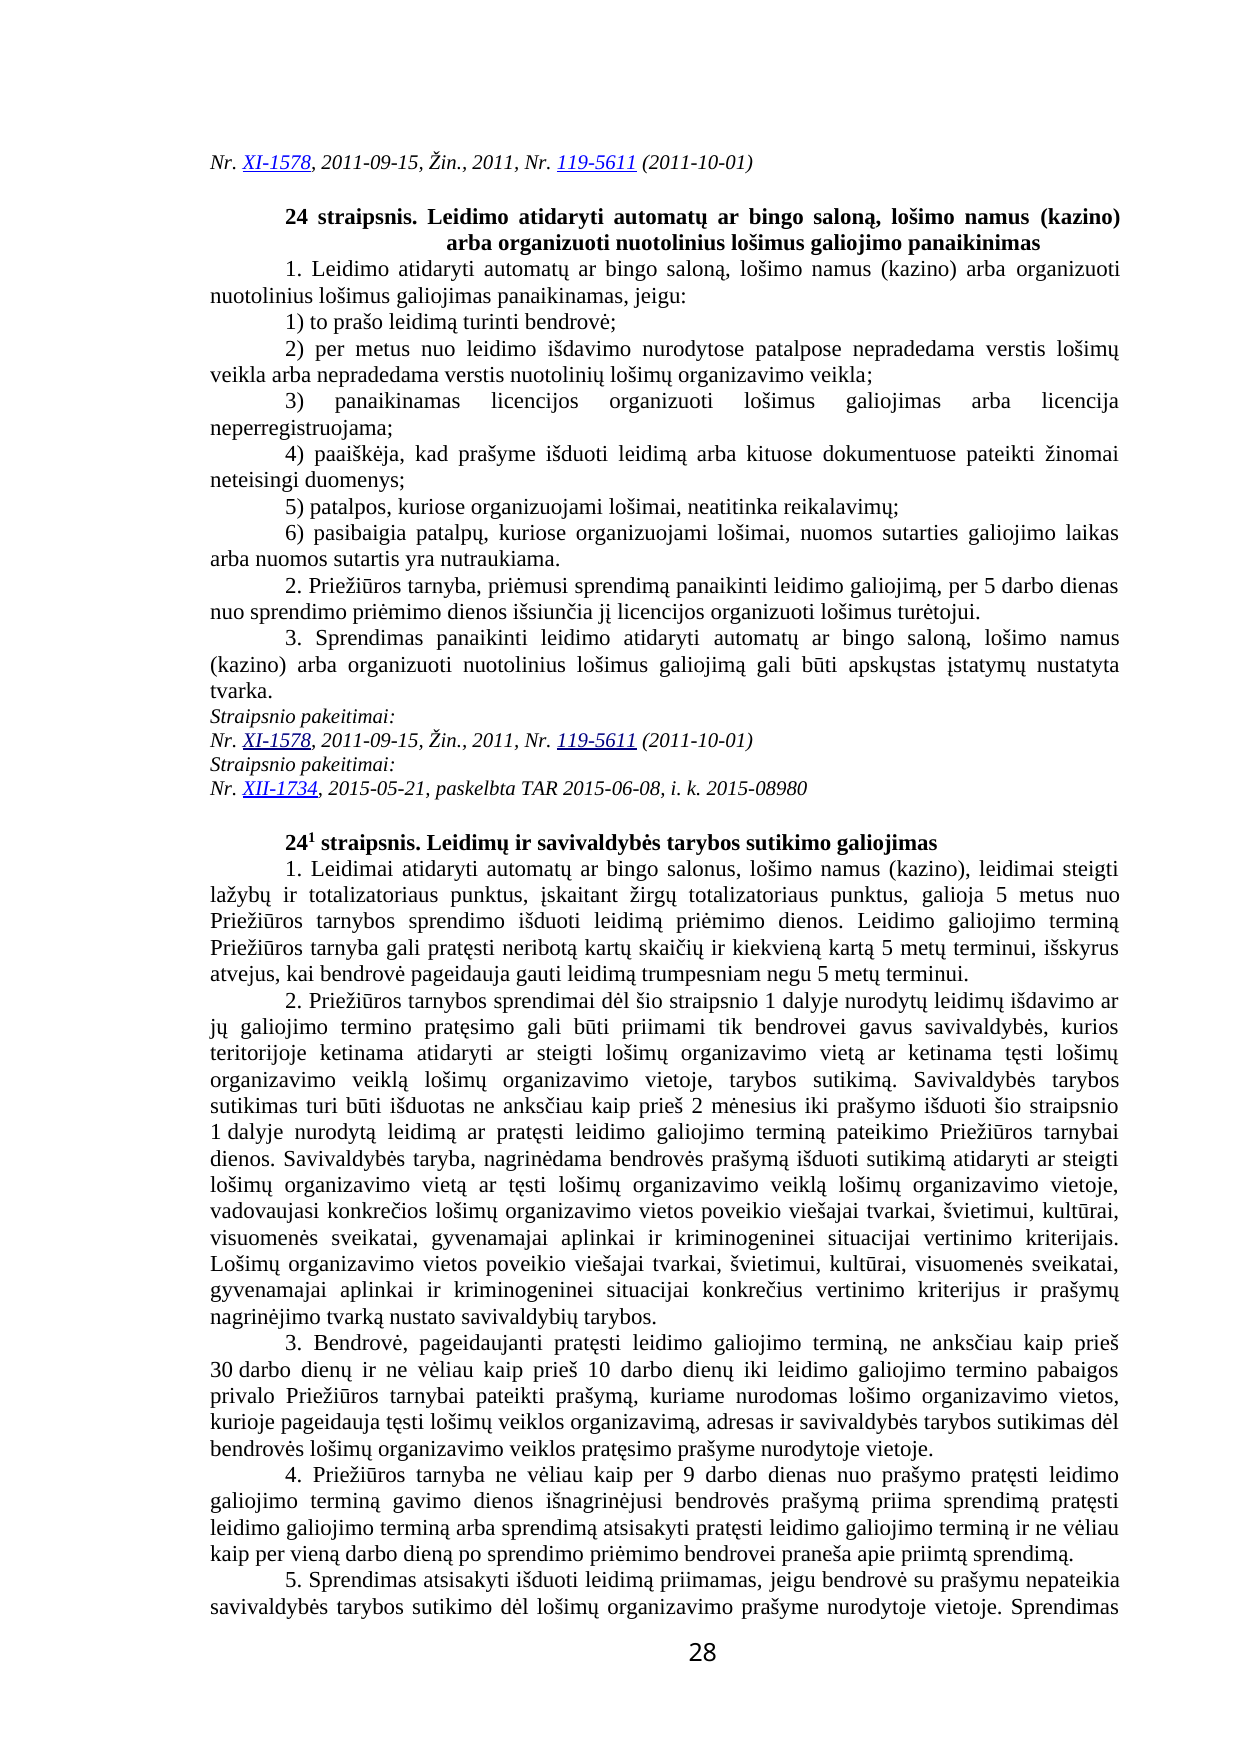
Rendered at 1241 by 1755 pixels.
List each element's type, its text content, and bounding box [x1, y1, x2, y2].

text Nr. XI-1578, 2011-09-15, Žin., 2011, Nr. 119-5611 (2011-10-01) [210, 728, 1120, 752]
text 3. Sprendimas panaikinti leidimo atidaryti automatų ar bingo saloną, lošimo namus (kazino) arba organizuoti nuotolinius lošimus galiojimą gali būti apskųstas įstatymų nustatyta tvarka. [210, 624, 1120, 703]
text 4. Priežiūros tarnyba ne vėliau kaip per 9 darbo dienas nuo prašymo pratęsti leidimo galiojimo terminą gavimo dienos išnagrinėjusi bendrovės prašymą priima sprendimą pratęsti leidimo galiojimo terminą arba sprendimą atsisakyti pratęsti leidimo galiojimo terminą ir ne vėliau kaip per vieną darbo dieną po sprendimo priėmimo bendrovei praneša apie priimtą sprendimą. [210, 1461, 1120, 1566]
text 241 straipsnis. Leidimų ir savivaldybės tarybos sutikimo galiojimas [210, 828, 1120, 855]
text 3. Bendrovė, pageidaujanti pratęsti leidimo galiojimo terminą, ne anksčiau kaip prieš 30 darbo dienų ir ne vėliau kaip prieš 10 darbo dienų iki leidimo galiojimo termino pabaigos privalo Priežiūros tarnybai pateikti prašymą, kuriame nurodomas lošimo organizavimo vietos, kurioje pageidauja tęsti lošimų veiklos organizavimą, adresas ir savivaldybės tarybos sutikimas dėl bendrovės lošimų organizavimo veiklos pratęsimo prašyme nurodytoje vietoje. [210, 1329, 1120, 1461]
text 2) per metus nuo leidimo išdavimo nurodytose patalpose nepradedama verstis lošimų veikla arba nepradedama verstis nuotolinių lošimų organizavimo veikla; [210, 334, 1120, 387]
text 3) panaikinamas licencijos organizuoti lošimus galiojimas arba licencija neperregistruojama; [210, 387, 1120, 440]
text Nr. XI-1578, 2011-09-15, Žin., 2011, Nr. 119-5611 (2011-10-01) [210, 150, 1120, 174]
text 1. Leidimai atidaryti automatų ar bingo salonus, lošimo namus (kazino), leidimai steigti lažybų ir totalizatoriaus punktus, įskaitant žirgų totalizatoriaus punktus, galioja 5 metus nuo Priežiūros tarnybos sprendimo išduoti leidimą priėmimo dienos. Leidimo galiojimo terminą Priežiūros tarnyba gali pratęsti neribotą kartų skaičių ir kiekvieną kartą 5 metų terminui, išskyrus atvejus, kai bendrovė pageidauja gauti leidimą trumpesniam negu 5 metų terminui. [210, 855, 1120, 987]
text 5) patalpos, kuriose organizuojami lošimai, neatitinka reikalavimų; [210, 493, 1120, 519]
text Nr. XII-1734, 2015-05-21, paskelbta TAR 2015-06-08, i. k. 2015-08980 [210, 776, 1120, 800]
text Straipsnio pakeitimai: [210, 752, 1120, 776]
text 1) to prašo leidimą turinti bendrovė; [210, 308, 1120, 334]
text 6) pasibaigia patalpų, kuriose organizuojami lošimai, nuomos sutarties galiojimo laikas arba nuomos sutartis yra nutraukiama. [210, 519, 1120, 572]
text 5. Sprendimas atsisakyti išduoti leidimą priimamas, jeigu bendrovė su prašymu nepateikia savivaldybės tarybos sutikimo dėl lošimų organizavimo prašyme nurodytoje vietoje. Sprendimas [210, 1566, 1120, 1619]
text 24 straipsnis. Leidimo atidaryti automatų ar bingo saloną, lošimo namus (kazino) arba organizuoti nuotolinius lošimus galiojimo panaikinimas [285, 203, 1120, 256]
text 2. Priežiūros tarnyba, priėmusi sprendimą panaikinti leidimo galiojimą, per 5 darbo dienas nuo sprendimo priėmimo dienos išsiunčia jį licencijos organizuoti lošimus turėtojui. [210, 572, 1120, 624]
text Straipsnio pakeitimai: [210, 703, 1120, 728]
text 1. Leidimo atidaryti automatų ar bingo saloną, lošimo namus (kazino) arba organizuoti nuotolinius lošimus galiojimas panaikinamas, jeigu: [210, 256, 1120, 308]
text 2. Priežiūros tarnybos sprendimai dėl šio straipsnio 1 dalyje nurodytų leidimų išdavimo ar jų galiojimo termino pratęsimo gali būti priimami tik bendrovei gavus savivaldybės, kurios teritorijoje ketinama atidaryti ar steigti lošimų organizavimo vietą ar ketinama tęsti lošimų organizavimo veiklą lošimų organizavimo vietoje, tarybos sutikimą. Savivaldybės tarybos sutikimas turi būti išduotas ne anksčiau kaip prieš 2 mėnesius iki prašymo išduoti šio straipsnio 1 dalyje nurodytą leidimą ar pratęsti leidimo galiojimo terminą pateikimo Priežiūros tarnybai dienos. Savivaldybės taryba, nagrinėdama bendrovės prašymą išduoti sutikimą atidaryti ar steigti lošimų organizavimo vietą ar tęsti lošimų organizavimo veiklą lošimų organizavimo vietoje, vadovaujasi konkrečios lošimų organizavimo vietos poveikio viešajai tvarkai, švietimui, kultūrai, visuomenės sveikatai, gyvenamajai aplinkai ir kriminogeninei situacijai vertinimo kriterijais. Lošimų organizavimo vietos poveikio viešajai tvarkai, švietimui, kultūrai, visuomenės sveikatai, gyvenamajai aplinkai ir kriminogeninei situacijai konkrečius vertinimo kriterijus ir prašymų nagrinėjimo tvarką nustato savivaldybių tarybos. [210, 987, 1120, 1329]
text 4) paaiškėja, kad prašyme išduoti leidimą arba kituose dokumentuose pateikti žinomai neteisingi duomenys; [210, 440, 1120, 493]
